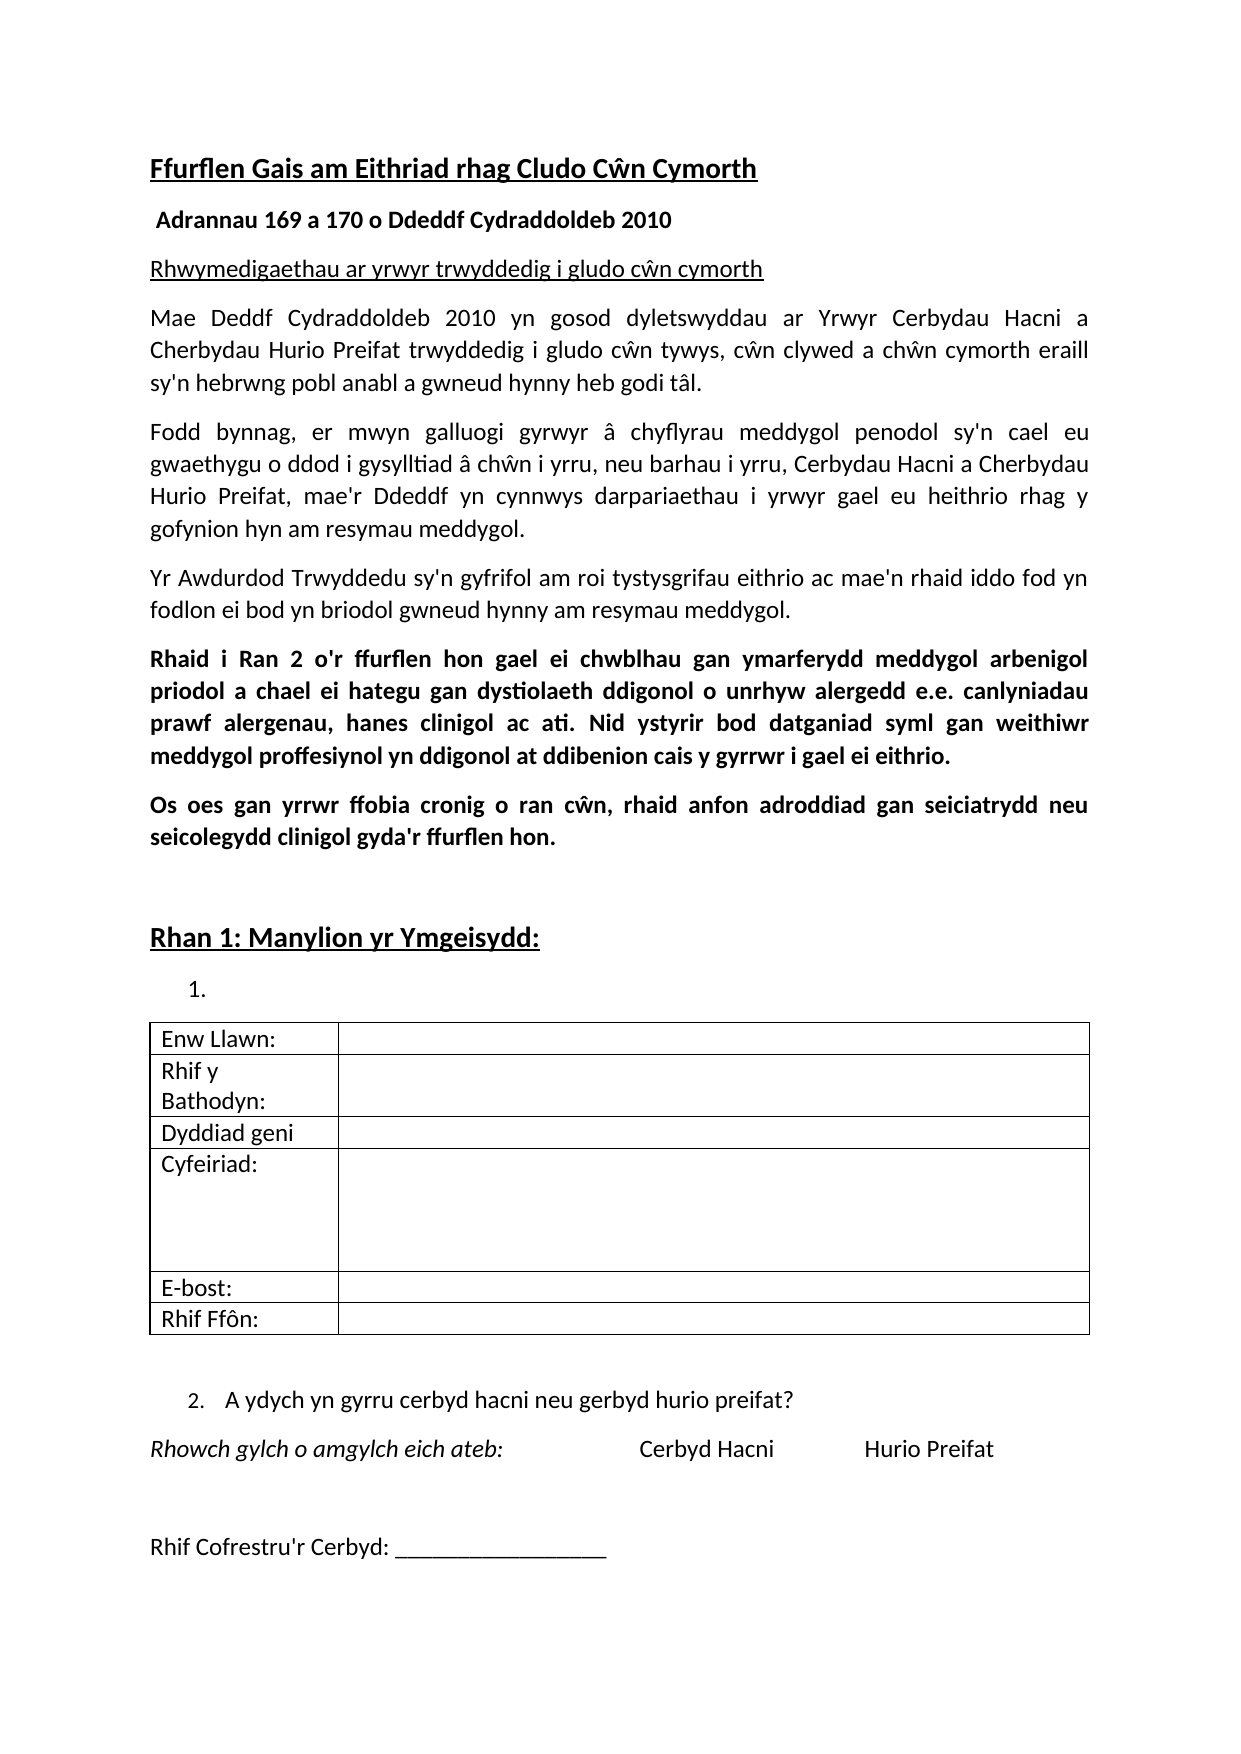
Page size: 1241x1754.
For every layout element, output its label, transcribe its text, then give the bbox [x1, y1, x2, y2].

table_cell [339, 1303, 1089, 1334]
table_cell [339, 1055, 1089, 1116]
table_header [339, 1023, 1089, 1054]
text Fodd bynnag, er mwyn galluogi gyrwyr â chyflyrau meddygol penodol sy'n cael eu gwaethygu o ddod i gysylltiad â chŵn i yrru, neu barhau i yrru, Cerbydau Hacni a Cherbydau Hurio Preifat, mae'r Ddeddf yn cynnwys darpariaethau i yrwyr gael eu heithrio rhag y gofynion hyn am resymau meddygol. [150, 416, 1090, 543]
table_cell Rhif Ffôn: [151, 1303, 338, 1334]
table_cell [339, 1117, 1089, 1147]
table_cell Dyddiad geni [151, 1117, 338, 1147]
list A ydych yn gyrru cerbyd hacni neu gerbyd hurio preifat? [187, 1384, 1090, 1414]
text Rhowch gylch o amgylch eich ateb: Cerbyd Hacni Hurio Preifat [150, 1433, 1090, 1463]
table_header Enw Llawn: [151, 1023, 338, 1054]
text Rhaid i Ran 2 o'r ffurflen hon gael ei chwblhau gan ymarferydd meddygol arbenigol priodol a chael ei hategu gan dystiolaeth ddigonol o unrhyw alergedd e.e. canlyniadau prawf alergenau, hanes clinigol ac ati. Nid ystyrir bod datganiad syml gan weithiwr meddygol proffesiynol yn ddigonol at ddibenion cais y gyrrwr i gael ei eithrio. [150, 643, 1090, 770]
text Rhan 1: Manylion yr Ymgeisydd: [150, 919, 1090, 954]
table_cell Rhif y Bathodyn: [151, 1055, 338, 1116]
text Rhwymedigaethau ar yrwyr trwyddedig i gludo cŵn cymorth [150, 253, 1090, 284]
text Yr Awdurdod Trwyddedu sy'n gyfrifol am roi tystysgrifau eithrio ac mae'n rhaid iddo fod yn fodlon ei bod yn briodol gwneud hynny am resymau meddygol. [150, 562, 1090, 624]
table_cell [339, 1272, 1089, 1302]
table_cell E-bost: [151, 1272, 338, 1302]
text Mae Deddf Cydraddoldeb 2010 yn gosod dyletswyddau ar Yrwyr Cerbydau Hacni a Cherbydau Hurio Preifat trwyddedig i gludo cŵn tywys, cŵn clywed a chŵn cymorth eraill sy'n hebrwng pobl anabl a gwneud hynny heb godi tâl. [150, 302, 1090, 397]
text Rhif Cofrestru'r Cerbyd: _________________ [150, 1531, 1090, 1561]
text Adrannau 169 a 170 o Ddeddf Cydraddoldeb 2010 [150, 204, 1090, 235]
table_cell Cyfeiriad: [151, 1149, 338, 1271]
text Ffurflen Gais am Eithriad rhag Cludo Cŵn Cymorth [150, 150, 1090, 186]
text Os oes gan yrrwr ffobia cronig o ran cŵn, rhaid anfon adroddiad gan seiciatrydd neu seicolegydd clinigol gyda'r ffurflen hon. [150, 789, 1090, 852]
table_cell [339, 1149, 1089, 1271]
